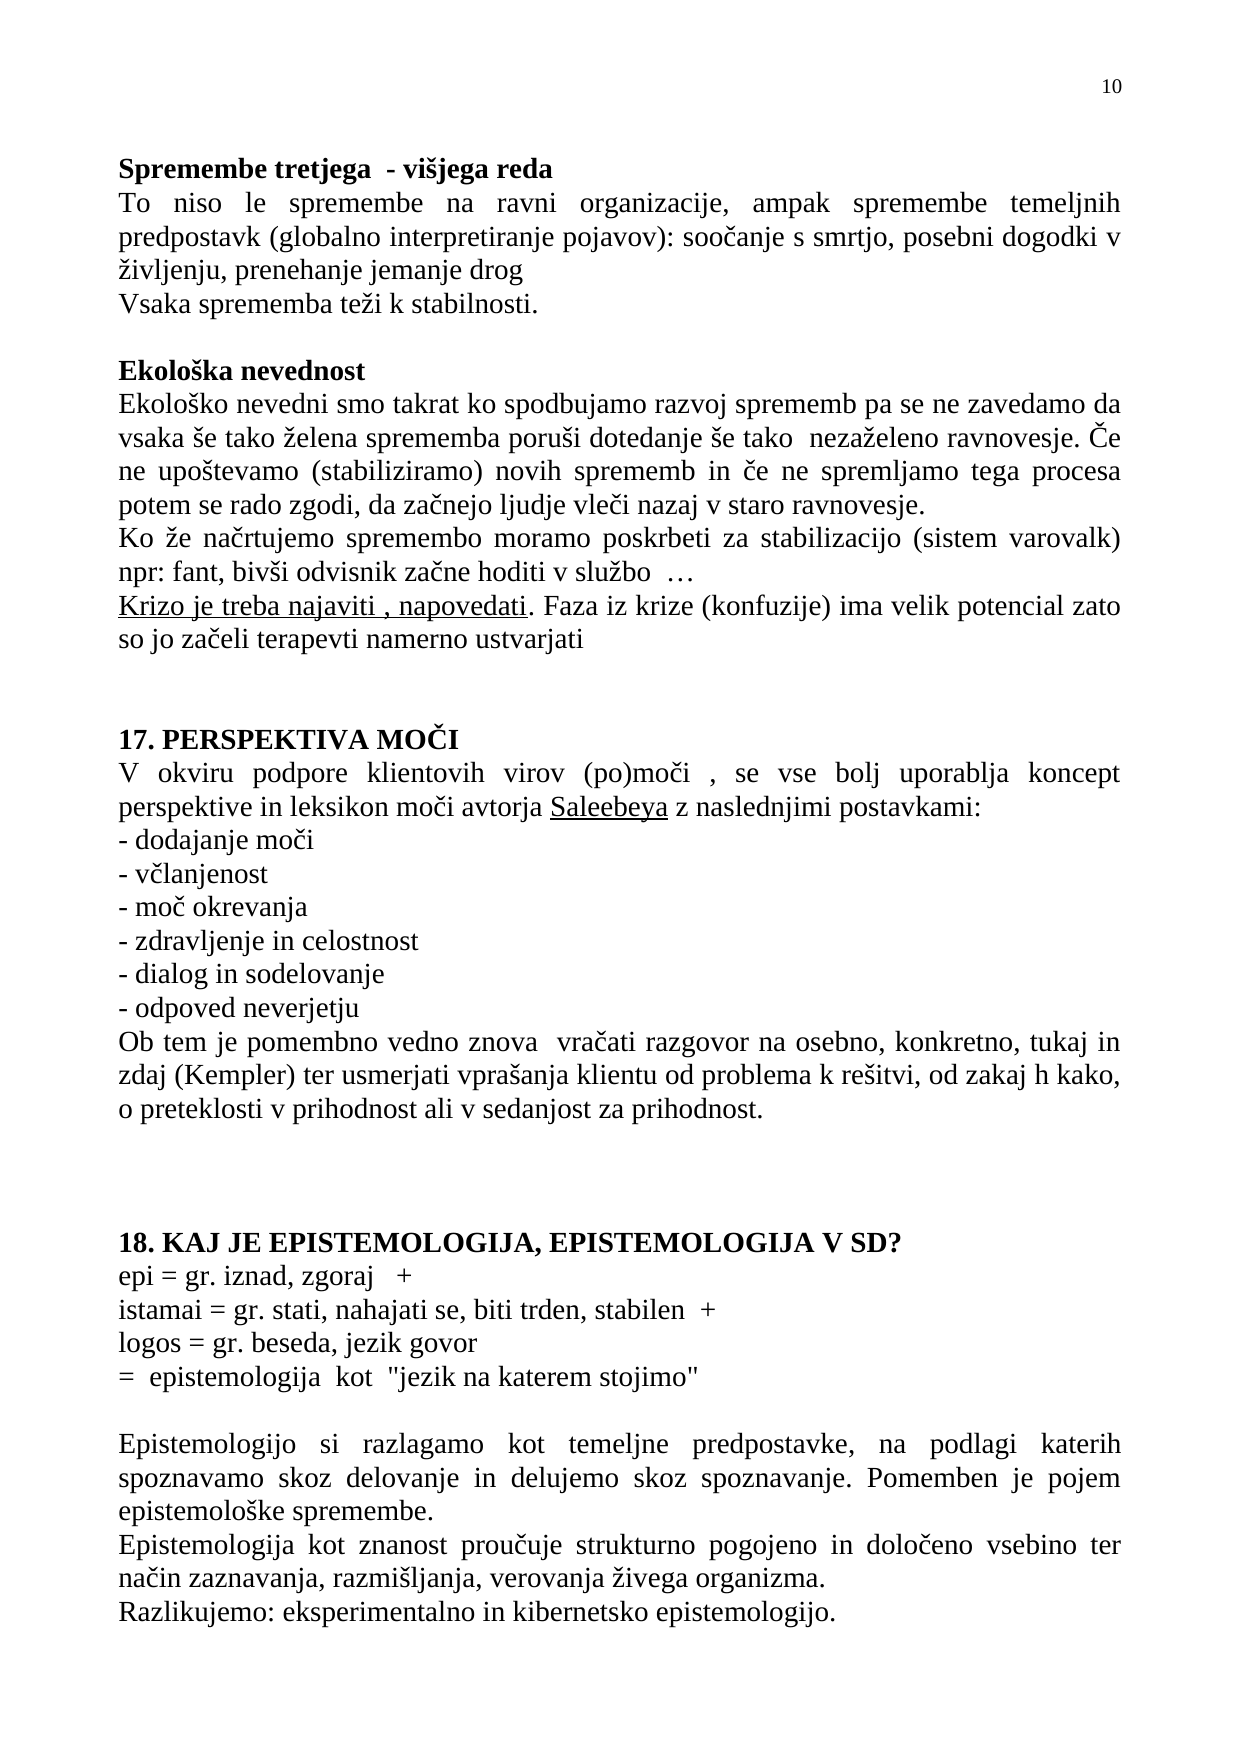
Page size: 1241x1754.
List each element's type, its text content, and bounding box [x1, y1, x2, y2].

text Ekološka nevednost [118, 353, 1122, 386]
text - včlanjenost [118, 856, 1122, 889]
text istamai = gr. stati, nahajati se, biti trden, stabilen + [118, 1292, 1122, 1326]
text epi = gr. iznad, zgoraj + [118, 1258, 1122, 1292]
text 17. PERSPEKTIVA MOČI [118, 722, 1122, 755]
text Ekološko nevedni smo takrat ko spodbujamo razvoj sprememb pa se ne zavedamo da vsaka še tako želena sprememba poruši dotedanje še tako nezaželeno ravnovesje. Če ne upoštevamo (stabiliziramo) novih sprememb in če ne spremljamo tega procesa potem se rado zgodi, da začnejo ljudje vleči nazaj v staro ravnovesje. [118, 386, 1122, 521]
text = epistemologija kot "jezik na katerem stojimo" [118, 1359, 1122, 1393]
subtitle 18. KAJ JE EPISTEMOLOGIJA, EPISTEMOLOGIJA V SD? [118, 1225, 1122, 1258]
text Spremembe tretjega - višjega reda [118, 152, 1122, 185]
text - dodajanje moči [118, 822, 1122, 856]
text V okviru podpore klientovih virov (po)moči , se vse bolj uporablja koncept perspektive in leksikon moči avtorja Saleebeya z naslednjimi postavkami: [118, 755, 1122, 822]
text - odpoved neverjetju [118, 990, 1122, 1024]
text To niso le spremembe na ravni organizacije, ampak spremembe temeljnih predpostavk (globalno interpretiranje pojavov): soočanje s smrtjo, posebni dogodki v življenju, prenehanje jemanje drog [118, 185, 1122, 286]
text Ob tem je pomembno vedno znova vračati razgovor na osebno, konkretno, tukaj in zdaj (Kempler) ter usmerjati vprašanja klientu od problema k rešitvi, od zakaj h kako, o preteklosti v prihodnost ali v sedanjost za prihodnost. [118, 1024, 1122, 1124]
text Epistemologijo si razlagamo kot temeljne predpostavke, na podlagi katerih spoznavamo skoz delovanje in delujemo skoz spoznavanje. Pomemben je pojem epistemološke spremembe. [118, 1426, 1122, 1527]
text - dialog in sodelovanje [118, 957, 1122, 990]
text Epistemologija kot znanost proučuje strukturno pogojeno in določeno vsebino ter način zaznavanja, razmišljanja, verovanja živega organizma. [118, 1527, 1122, 1594]
text Vsaka sprememba teži k stabilnosti. [118, 286, 1122, 319]
text - moč okrevanja [118, 889, 1122, 923]
text Razlikujemo: eksperimentalno in kibernetsko epistemologijo. [118, 1594, 1122, 1627]
text - zdravljenje in celostnost [118, 923, 1122, 957]
text Ko že načrtujemo spremembo moramo poskrbeti za stabilizacijo (sistem varovalk) npr: fant, bivši odvisnik začne hoditi v službo … [118, 521, 1122, 588]
text logos = gr. beseda, jezik govor [118, 1326, 1122, 1359]
text Krizo je treba najaviti , napovedati. Faza iz krize (konfuzije) ima velik potencial zato so jo začeli terapevti namerno ustvarjati [118, 588, 1122, 655]
